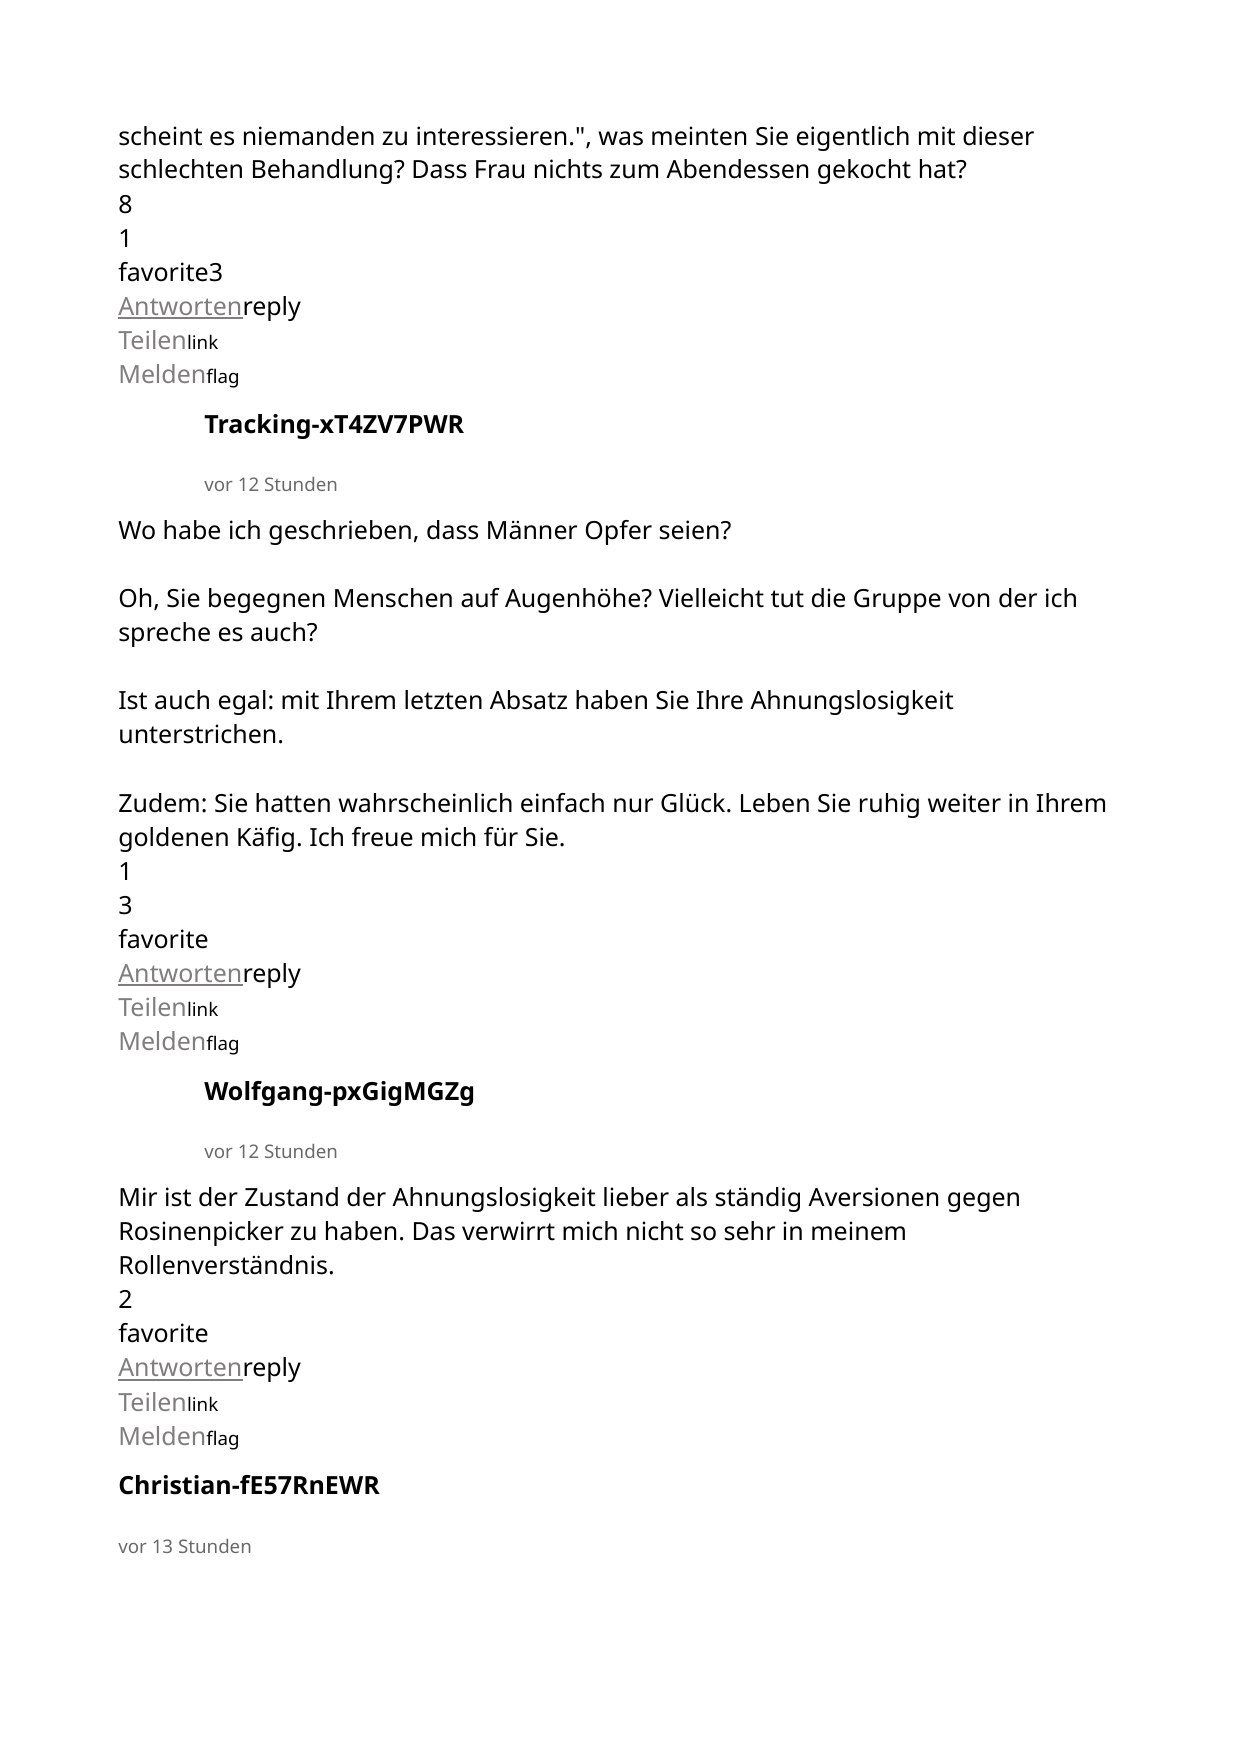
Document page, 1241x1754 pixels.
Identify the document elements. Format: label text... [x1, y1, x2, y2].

text Mir ist der Zustand der Ahnungslosigkeit lieber als ständig Aversionen gegen Rosinenpicker zu haben. Das verwirrt mich nicht so sehr in meinem Rollenverständnis. [118, 1180, 1122, 1282]
text 2 [118, 1282, 1122, 1316]
text favorite [118, 921, 1122, 956]
text Antwortenreply [118, 956, 1122, 989]
text 8 [118, 186, 1122, 220]
text vor 12 Stunden [204, 1139, 1117, 1164]
text Christian-fE57RnEWR [118, 1468, 1114, 1502]
text favorite3 [118, 254, 1122, 288]
text Antwortenreply [118, 1350, 1122, 1384]
text Wolfgang-pxGigMGZg [204, 1073, 1114, 1107]
text Teilenlink [118, 322, 1122, 357]
text scheint es niemanden zu interessieren.", was meinten Sie eigentlich mit dieser schlechten Behandlung? Dass Frau nichts zum Abendessen gekocht hat? [118, 118, 1122, 186]
text 1 [118, 220, 1122, 254]
text vor 13 Stunden [118, 1533, 1117, 1559]
text vor 12 Stunden [204, 472, 1117, 497]
text Antwortenreply [118, 288, 1122, 322]
text Wo habe ich geschrieben, dass Männer Opfer seien? Oh, Sie begegnen Menschen auf Augenhöhe? Vielleicht tut die Gruppe von der ich spreche es auch? Ist auch egal: mit Ihrem letzten Absatz haben Sie Ihre Ahnungslosigkeit unterstrichen. Zudem: Sie hatten wahrscheinlich einfach nur Glück. Leben Sie ruhig weiter in Ihrem goldenen Käfig. Ich freue mich für Sie. [118, 513, 1122, 853]
text Meldenflag [118, 1418, 1122, 1452]
text Teilenlink [118, 1384, 1122, 1418]
text Meldenflag [118, 1024, 1122, 1058]
text 1 [118, 853, 1122, 887]
text Tracking-xT4ZV7PWR [204, 406, 1114, 440]
text 3 [118, 887, 1122, 921]
text favorite [118, 1316, 1122, 1350]
text Teilenlink [118, 989, 1122, 1024]
text Meldenflag [118, 357, 1122, 391]
